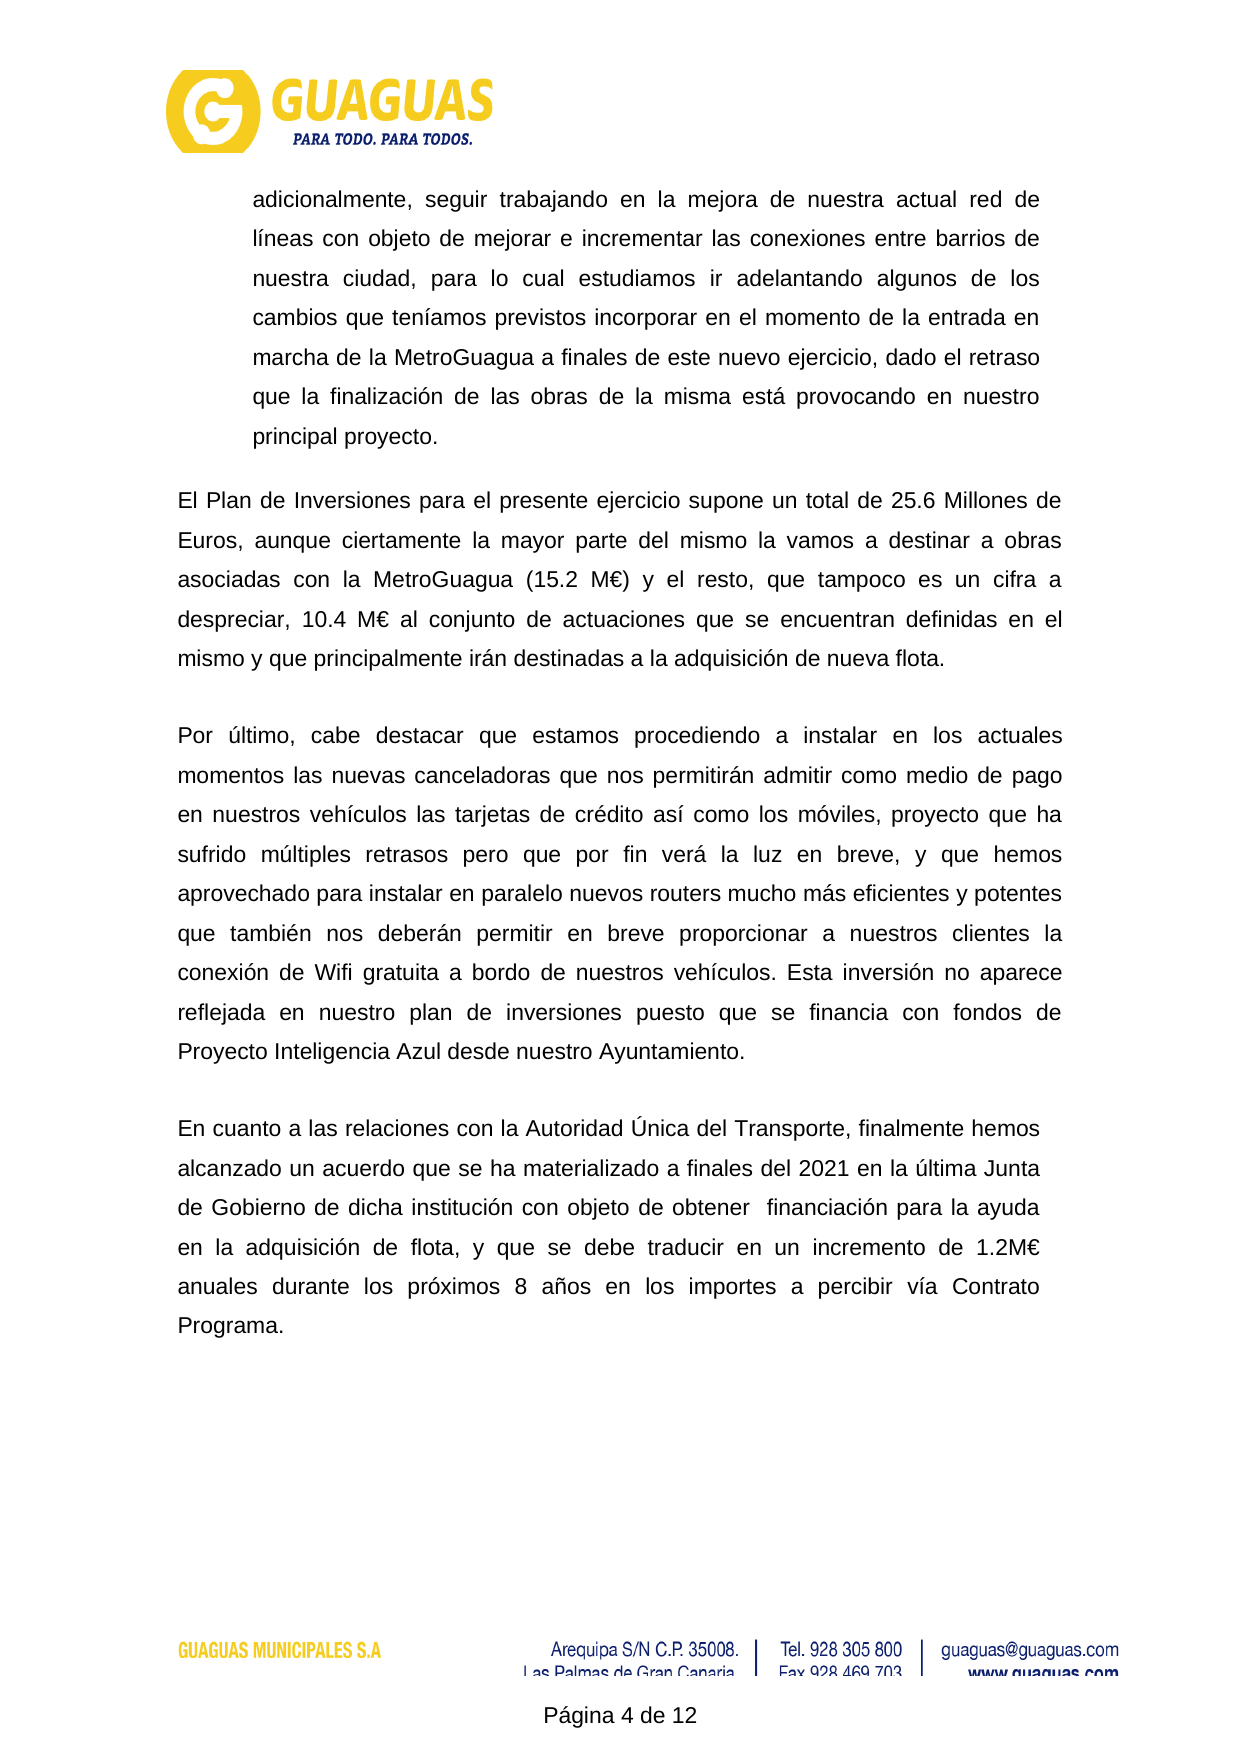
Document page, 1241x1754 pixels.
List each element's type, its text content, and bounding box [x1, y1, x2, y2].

text El Plan de Inversiones para el presente ejercicio supone un total de 25.6 Millones de Euros, aunque ciertamente la mayor parte del mismo la vamos a destinar a obras asociadas con la MetroGuagua (15.2 M€) y el resto, que tampoco es un cifra a despreciar, 10.4 M€ al conjunto de actuaciones que se encuentran definidas en el mismo y que principalmente irán destinadas a la adquisición de nueva flota. [177, 487, 1063, 672]
picture [177, 1618, 1122, 1676]
text En cuanto a las relaciones con la Autoridad Única del Transporte, finalmente hemos alcanzado un acuerdo que se ha materializado a finales del 2021 en la última Junta de Gobierno de dicha institución con objeto de obtener financiación para la ayuda en la adquisición de flota, y que se debe traducir en un incremento de 1.2M€ anuales durante los próximos 8 años en los importes a percibir vía Contrato Programa. [177, 1115, 1041, 1339]
text Por último, cabe destacar que estamos procediendo a instalar en los actuales momentos las nuevas canceladoras que nos permitirán admitir como medio de pago en nuestros vehículos las tarjetas de crédito así como los móviles, proyecto que ha sufrido múltiples retrasos pero que por fin verá la luz en breve, y que hemos aprovechado para instalar en paralelo nuevos routers mucho más eficientes y potentes que también nos deberán permitir en breve proporcionar a nuestros clientes la conexión de Wifi gratuita a bordo de nuestros vehículos. Esta inversión no aparece reflejada en nuestro plan de inversiones puesto que se financia con fondos de Proyecto Inteligencia Azul desde nuestro Ayuntamiento. [177, 722, 1063, 1064]
list adicionalmente, seguir trabajando en la mejora de nuestra actual red de líneas con objeto de mejorar e incrementar las conexiones entre barrios de nuestra ciudad, para lo cual estudiamos ir adelantando algunos de los cambios que teníamos previstos incorporar en el momento de la entrada en marcha de la MetroGuagua a finales de este nuevo ejercicio, dado el retraso que la finalización de las obras de la misma está provocando en nuestro principal proyecto. [215, 186, 1041, 449]
picture [166, 70, 493, 153]
